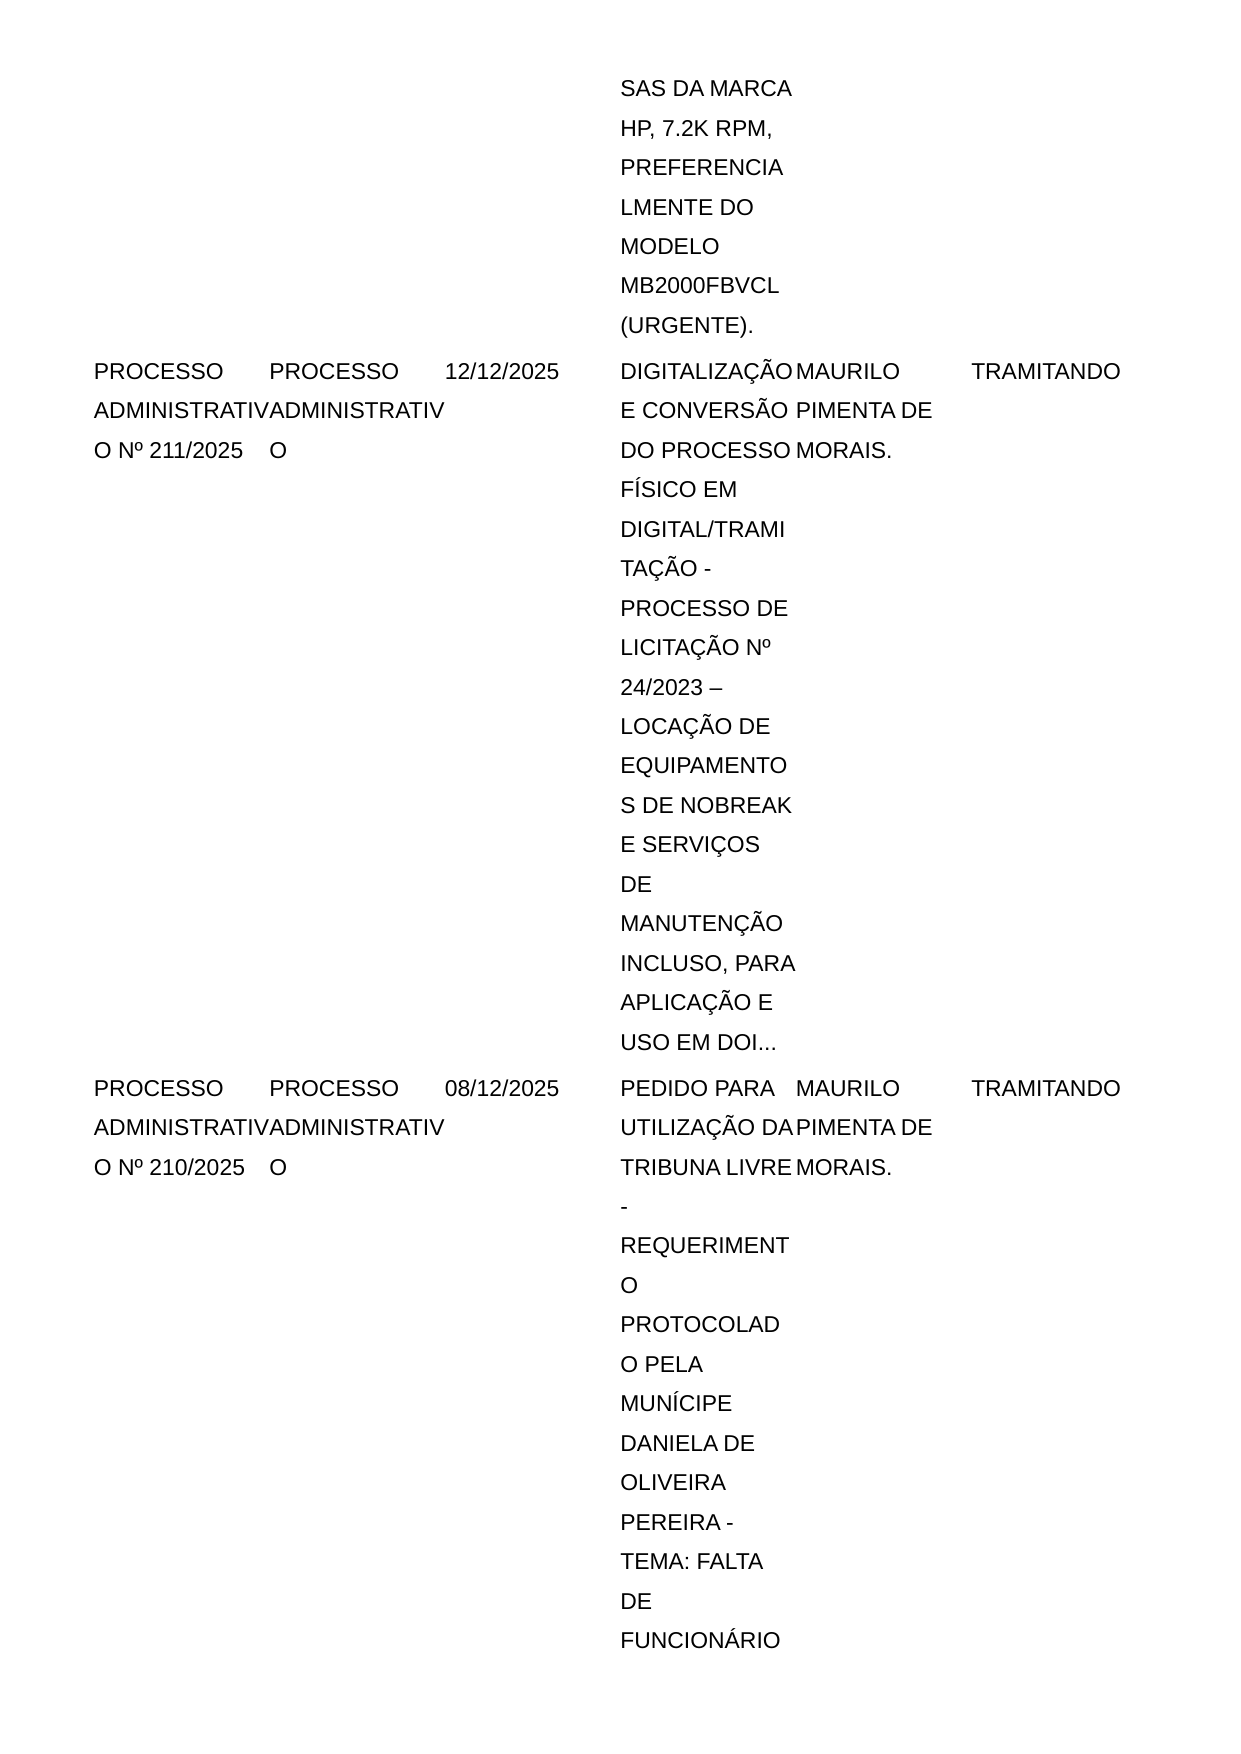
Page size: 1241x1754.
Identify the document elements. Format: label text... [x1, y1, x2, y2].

table_cell TRAMITANDO [971, 358, 1146, 1074]
table_cell DIGITALIZAÇÃO E CONVERSÃO DO PROCESSO FÍSICO EM DIGITAL/TRAMITAÇÃO - PROCESSO DE LICITAÇÃO Nº 24/2023 – LOCAÇÃO DE EQUIPAMENTOS DE NOBREAK E SERVIÇOS DE MANUTENÇÃO INCLUSO, PARA APLICAÇÃO E USO EM DOI... [620, 358, 796, 1074]
table_cell SAS DA MARCA HP, 7.2K RPM, PREFERENCIALMENTE DO MODELO MB2000FBVCL (URGENTE). [620, 75, 796, 358]
table_cell PEDIDO PARA UTILIZAÇÃO DA TRIBUNA LIVRE - REQUERIMENTO PROTOCOLADO PELA MUNÍCIPE DANIELA DE OLIVEIRA PEREIRA - TEMA: FALTA DE FUNCIONÁRIO [620, 1075, 796, 1653]
table_cell TRAMITANDO [971, 1075, 1146, 1653]
table_cell MAURILO PIMENTA DE MORAIS. [796, 358, 971, 1074]
table_cell [445, 75, 620, 358]
table_cell 08/12/2025 [445, 1075, 620, 1653]
table_cell [94, 75, 269, 358]
table_cell [971, 75, 1146, 358]
table_cell 12/12/2025 [445, 358, 620, 1074]
table_cell MAURILO PIMENTA DE MORAIS. [796, 1075, 971, 1653]
table_cell PROCESSO ADMINISTRATIVO Nº 210/2025 [94, 1075, 269, 1653]
table_cell [796, 75, 971, 358]
table_cell PROCESSO ADMINISTRATIVO [269, 1075, 444, 1653]
table_cell PROCESSO ADMINISTRATIVO Nº 211/2025 [94, 358, 269, 1074]
table_cell PROCESSO ADMINISTRATIVO [269, 358, 444, 1074]
table_cell [269, 75, 444, 358]
